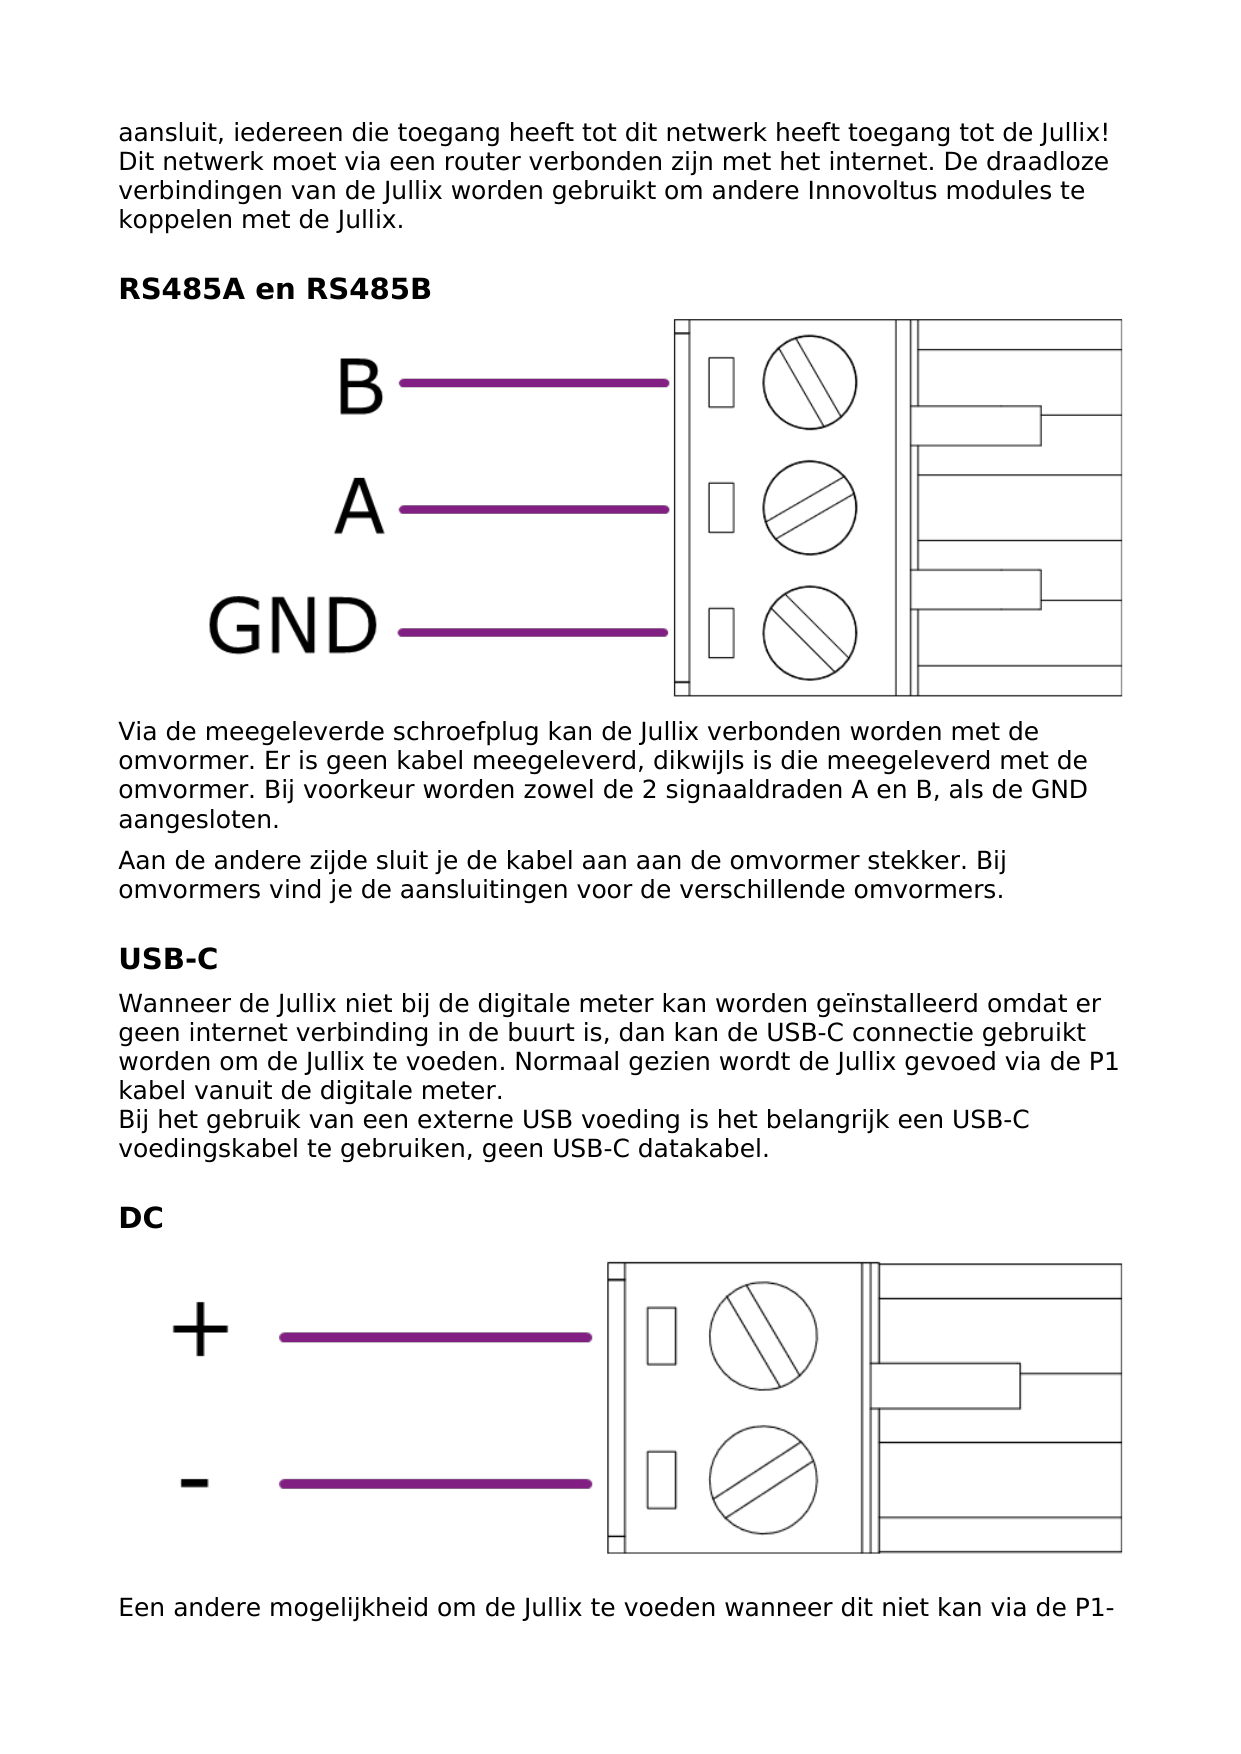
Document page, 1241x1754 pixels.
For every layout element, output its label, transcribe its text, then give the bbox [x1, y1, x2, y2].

picture [118, 1247, 1123, 1594]
text Via de meegeleverde schroefplug kan de Jullix verbonden worden met de omvormer. Er is geen kabel meegeleverd, dikwijls is die meegeleverd met de omvormer. Bij voorkeur worden zowel de 2 signaaldraden A en B, als de GND aangesloten. [118, 718, 1122, 834]
text Wanneer de Jullix niet bij de digitale meter kan worden geïnstalleerd omdat er geen internet verbinding in de buurt is, dan kan de USB-C connectie gebruikt worden om de Jullix te voeden. Normaal gezien wordt de Jullix gevoed via de P1 kabel vanuit de digitale meter. Bij het gebruik van een externe USB voeding is het belangrijk een USB-C voedingskabel te gebruiken, geen USB-C datakabel. [118, 989, 1122, 1164]
subtitle DC [118, 1201, 1122, 1235]
picture [118, 318, 1123, 718]
text Een andere mogelijkheid om de Jullix te voeden wanneer dit niet kan via de P1- [118, 1594, 1122, 1622]
text aansluit, iedereen die toegang heeft tot dit netwerk heeft toegang tot de Jullix! Dit netwerk moet via een router verbonden zijn met het internet. De draadloze verbindingen van de Jullix worden gebruikt om andere Innovoltus modules te koppelen met de Jullix. [118, 118, 1122, 235]
text Aan de andere zijde sluit je de kabel aan aan de omvormer stekker. Bij omvormers vind je de aansluitingen voor de verschillende omvormers. [118, 846, 1122, 905]
subtitle RS485A en RS485B [118, 272, 1122, 306]
subtitle USB-C [118, 942, 1122, 976]
